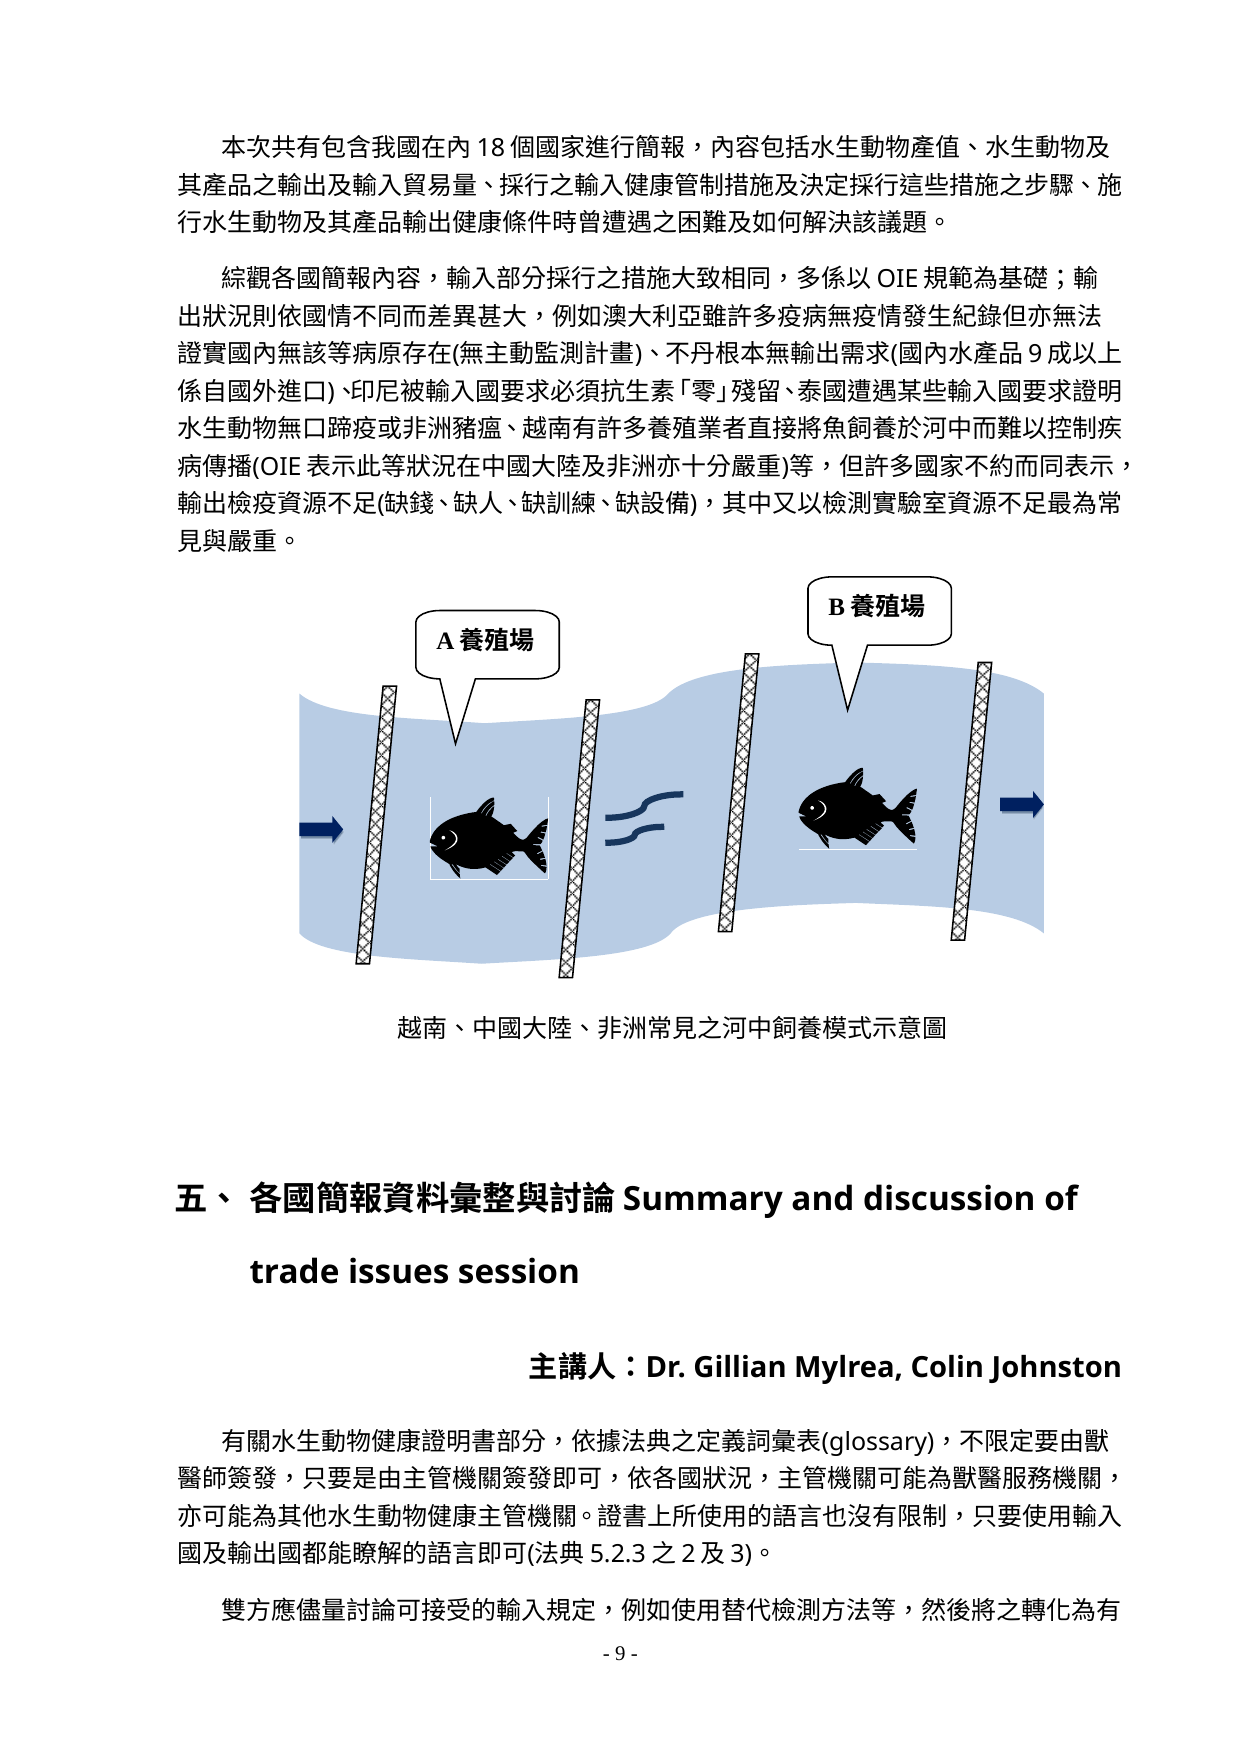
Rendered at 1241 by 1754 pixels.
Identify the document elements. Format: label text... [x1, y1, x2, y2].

text 有關水生動物健康證明書部分，依據法典之定義詞彙表(glossary)，不限定要由獸醫師簽發，只要是由主管機關簽發即可，依各國狀況，主管機關可能為獸醫服務機關，亦可能為其他水生動物健康主管機關。證書上所使用的語言也沒有限制，只要使用輸入國及輸出國都能瞭解的語言即可(法典5.2.3之2及3)。 [177, 1421, 1122, 1571]
text 本次共有包含我國在內18個國家進行簡報，內容包括水生動物產值、水生動物及其產品之輸出及輸入貿易量、採行之輸入健康管制措施及決定採行這些措施之步驟、施行水生動物及其產品輸出健康條件時曾遭遇之困難及如何解決該議題。 [177, 127, 1122, 239]
text 綜觀各國簡報內容，輸入部分採行之措施大致相同，多係以OIE規範為基礎；輸出狀況則依國情不同而差異甚大，例如澳大利亞雖許多疫病無疫情發生紀錄但亦無法證實國內無該等病原存在(無主動監測計畫)、不丹根本無輸出需求(國內水產品9成以上係自國外進口)、印尼被輸入國要求必須抗生素「零」殘留、泰國遭遇某些輸入國要求證明水生動物無口蹄疫或非洲豬瘟、越南有許多養殖業者直接將魚飼養於河中而難以控制疾病傳播(OIE表示此等狀況在中國大陸及非洲亦十分嚴重)等，但許多國家不約而同表示，輸出檢疫資源不足(缺錢、缺人、缺訓練、缺設備)，其中又以檢測實驗室資源不足最為常見與嚴重。 [177, 258, 1122, 558]
text 雙方應儘量討論可接受的輸入規定，例如使用替代檢測方法等，然後將之轉化為有 [177, 1589, 1122, 1627]
text 越南、中國大陸、非洲常見之河中飼養模式示意圖 [177, 1008, 1122, 1046]
picture [358, 687, 395, 962]
text 主講人：Dr. Gillian Mylrea, Colin Johnston [249, 1327, 1122, 1402]
picture [953, 664, 990, 939]
picture [720, 655, 757, 930]
list 各國簡報資料彙整與討論Summary and discussion of trade issues session [174, 1158, 1122, 1308]
picture [561, 701, 598, 976]
